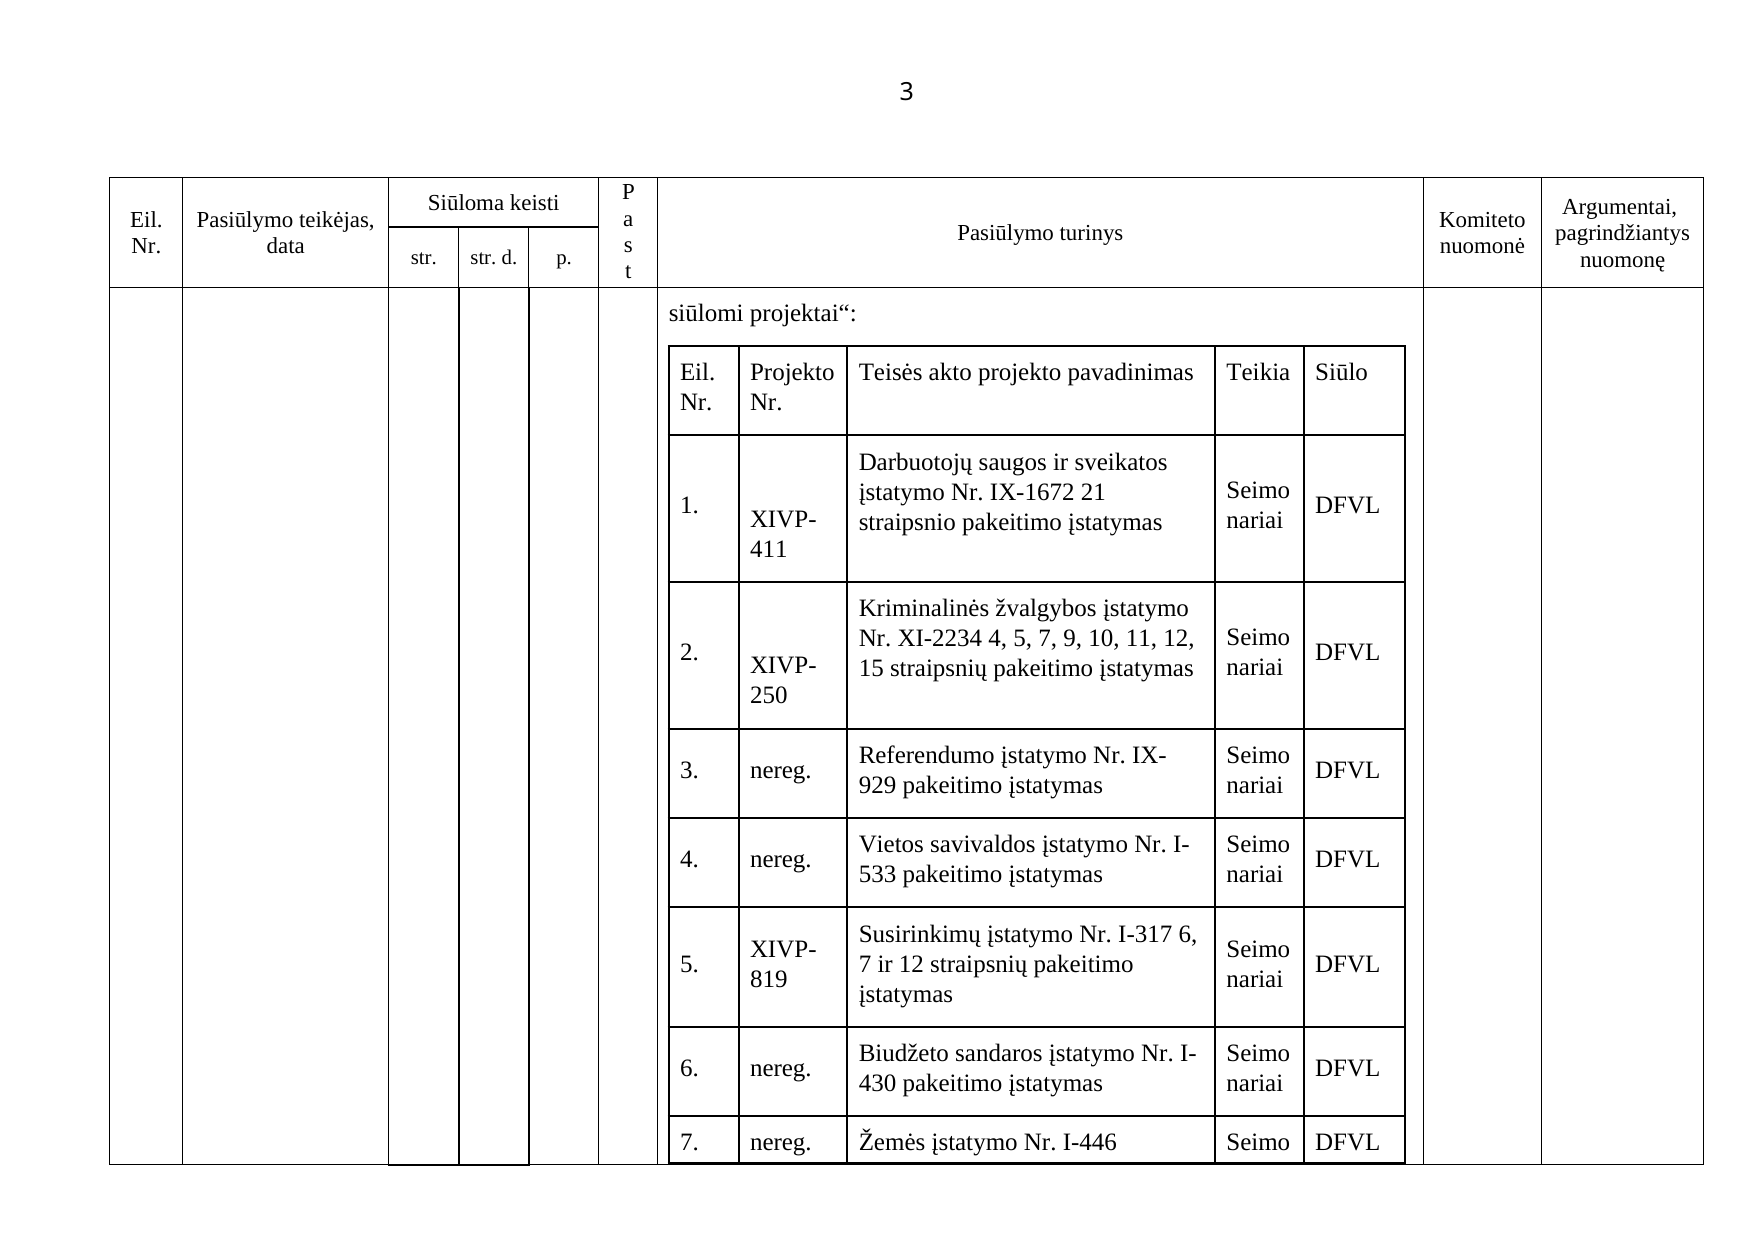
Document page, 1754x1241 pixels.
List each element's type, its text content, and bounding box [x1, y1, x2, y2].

table_cell [599, 288, 657, 1164]
table_header Teikia [1216, 347, 1303, 434]
table_cell [1424, 288, 1541, 1164]
table_cell siūlomi projektai“: [658, 288, 1423, 1164]
table_cell str. d. [459, 228, 528, 287]
table_cell 2. [670, 583, 738, 727]
table_cell 1. [670, 436, 738, 581]
table_cell nereg. [740, 730, 846, 817]
table_header Projekto Nr. [740, 347, 846, 434]
table_cell DFVL [1305, 1117, 1404, 1162]
table_cell [389, 288, 458, 1164]
table_cell Kriminalinės žvalgybos įstatymo Nr. XI-2234 4, 5, 7, 9, 10, 11, 12, 15 straipsnių pakeitimo įstatymas [848, 583, 1214, 727]
table_header Pasiūlymo teikėjas, data [183, 178, 388, 287]
table_cell DFVL [1305, 908, 1404, 1026]
table_cell [530, 288, 598, 1164]
table_cell p. [529, 228, 598, 287]
table_header Komiteto nuomonė [1424, 178, 1541, 287]
table_cell 3. [670, 730, 738, 817]
table_cell Referendumo įstatymo Nr. IX-929 pakeitimo įstatymas [848, 730, 1214, 817]
table_cell [183, 288, 388, 1164]
table_cell Susirinkimų įstatymo Nr. I-317 6, 7 ir 12 straipsnių pakeitimo įstatymas [848, 908, 1214, 1026]
table_cell XIVP-819 [740, 908, 846, 1026]
table_header Siūlo [1305, 347, 1404, 434]
table_cell DFVL [1305, 436, 1404, 581]
table_header Argumentai, pagrindžiantys nuomonę [1542, 178, 1703, 287]
table_header Pasiūlymo turinys [658, 178, 1423, 287]
table_cell [460, 288, 528, 1164]
table_cell Seimo [1216, 1117, 1303, 1162]
table_header Eil. Nr. [670, 347, 738, 434]
table_cell [110, 288, 182, 1164]
table_cell nereg. [740, 819, 846, 906]
table_cell Seimo nariai [1216, 436, 1303, 581]
table_cell 5. [670, 908, 738, 1026]
table_cell DFVL [1305, 1028, 1404, 1115]
table_cell nereg. [740, 1117, 846, 1162]
table_cell Vietos savivaldos įstatymo Nr. I-533 pakeitimo įstatymas [848, 819, 1214, 906]
table_cell 4. [670, 819, 738, 906]
table_cell Darbuotojų saugos ir sveikatos įstatymo Nr. IX-1672 21 straipsnio pakeitimo įstatymas [848, 436, 1214, 581]
table_cell nereg. [740, 1028, 846, 1115]
table_cell str. [389, 228, 458, 287]
table_header Eil. Nr. [110, 178, 182, 287]
table_cell XIVP-411 [740, 436, 846, 581]
table_header Siūloma keisti [389, 178, 598, 226]
table_header Pastabos [599, 178, 657, 287]
table_cell XIVP-250 [740, 583, 846, 727]
table_cell Seimo nariai [1216, 908, 1303, 1026]
table_cell 6. [670, 1028, 738, 1115]
table_cell Žemės įstatymo Nr. I-446 [848, 1117, 1214, 1162]
table_cell [1542, 288, 1703, 1164]
table_cell Biudžeto sandaros įstatymo Nr. I-430 pakeitimo įstatymas [848, 1028, 1214, 1115]
table_cell DFVL [1305, 819, 1404, 906]
table_cell 7. [670, 1117, 738, 1162]
table_cell DFVL [1305, 730, 1404, 817]
table_cell Seimo nariai [1216, 583, 1303, 727]
table_cell Seimo nariai [1216, 730, 1303, 817]
table_cell DFVL [1305, 583, 1404, 727]
table_cell Seimo nariai [1216, 819, 1303, 906]
table_cell Seimo nariai [1216, 1028, 1303, 1115]
table_header Teisės akto projekto pavadinimas [848, 347, 1214, 434]
